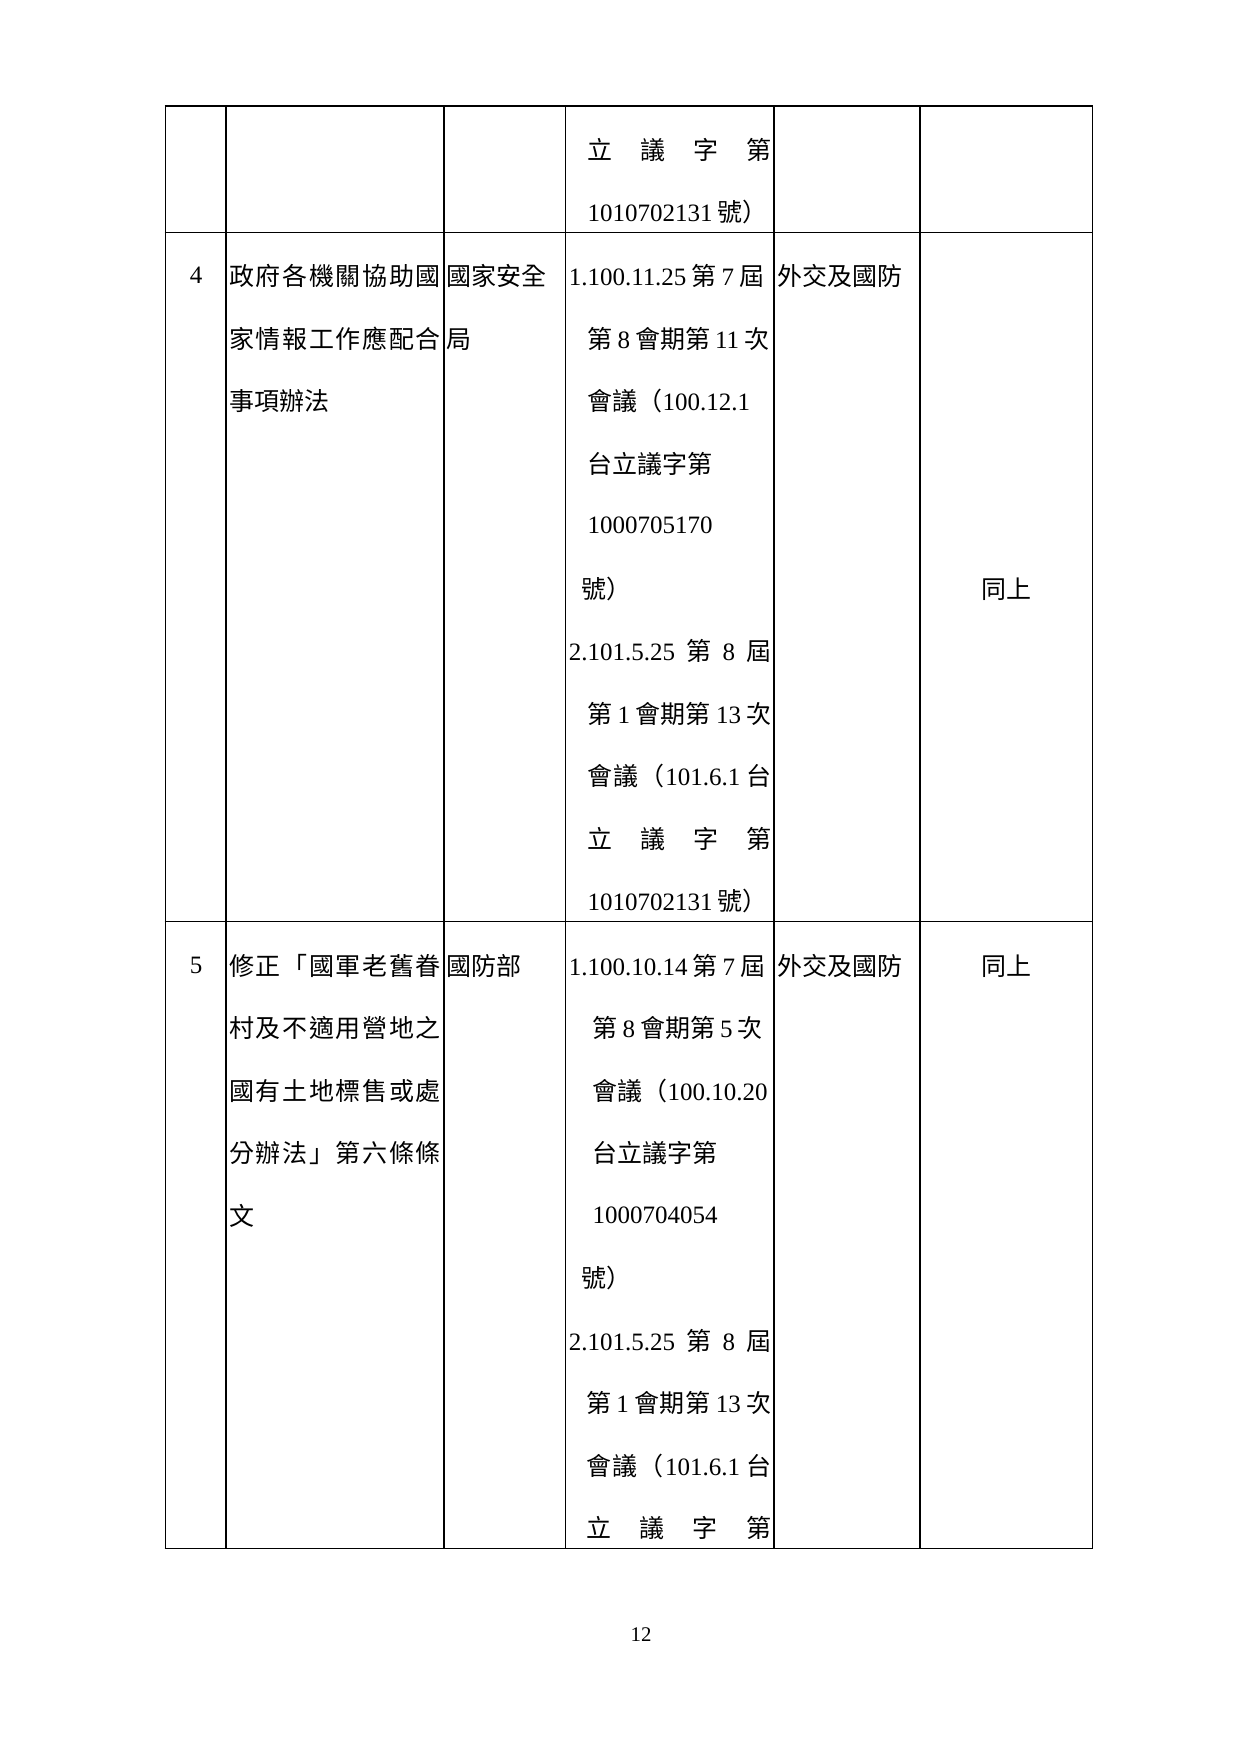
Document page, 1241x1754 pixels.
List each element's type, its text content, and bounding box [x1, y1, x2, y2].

table_cell 同上 [921, 922, 1092, 1547]
table_cell [921, 107, 1092, 232]
table_cell 國家安全局 [445, 233, 565, 921]
table_cell 政府各機關協助國家情報工作應配合事項辦法 [227, 233, 443, 921]
table_cell 同上 [921, 233, 1092, 921]
table_cell 外交及國防 [775, 922, 919, 1547]
table_cell 5 [166, 922, 225, 1547]
table_cell 國防部 [445, 922, 565, 1547]
table_cell 立議字第1010702131號） [566, 107, 773, 232]
table_cell 外交及國防 [775, 233, 919, 921]
table_cell 1.100.10.14第7屆第8會期第5次會議（100.10.20台立議字第1000704054 號） 2.101.5.25第8屆第1會期第13次會議（101.6.1台立議字第 [566, 922, 773, 1547]
table_cell [166, 107, 225, 232]
table_cell [445, 107, 565, 232]
table_cell 1.100.11.25第7屆第8會期第11次會議（100.12.1台立議字第1000705170 號） 2.101.5.25第8屆第1會期第13次會議（101.6.1台立議字第1010702131號） [566, 233, 773, 921]
table_cell 修正「國軍老舊眷村及不適用營地之國有土地標售或處分辦法」第六條條文 [227, 922, 443, 1547]
table_cell 4 [166, 233, 225, 921]
table_cell [775, 107, 919, 232]
table_cell [227, 107, 443, 232]
